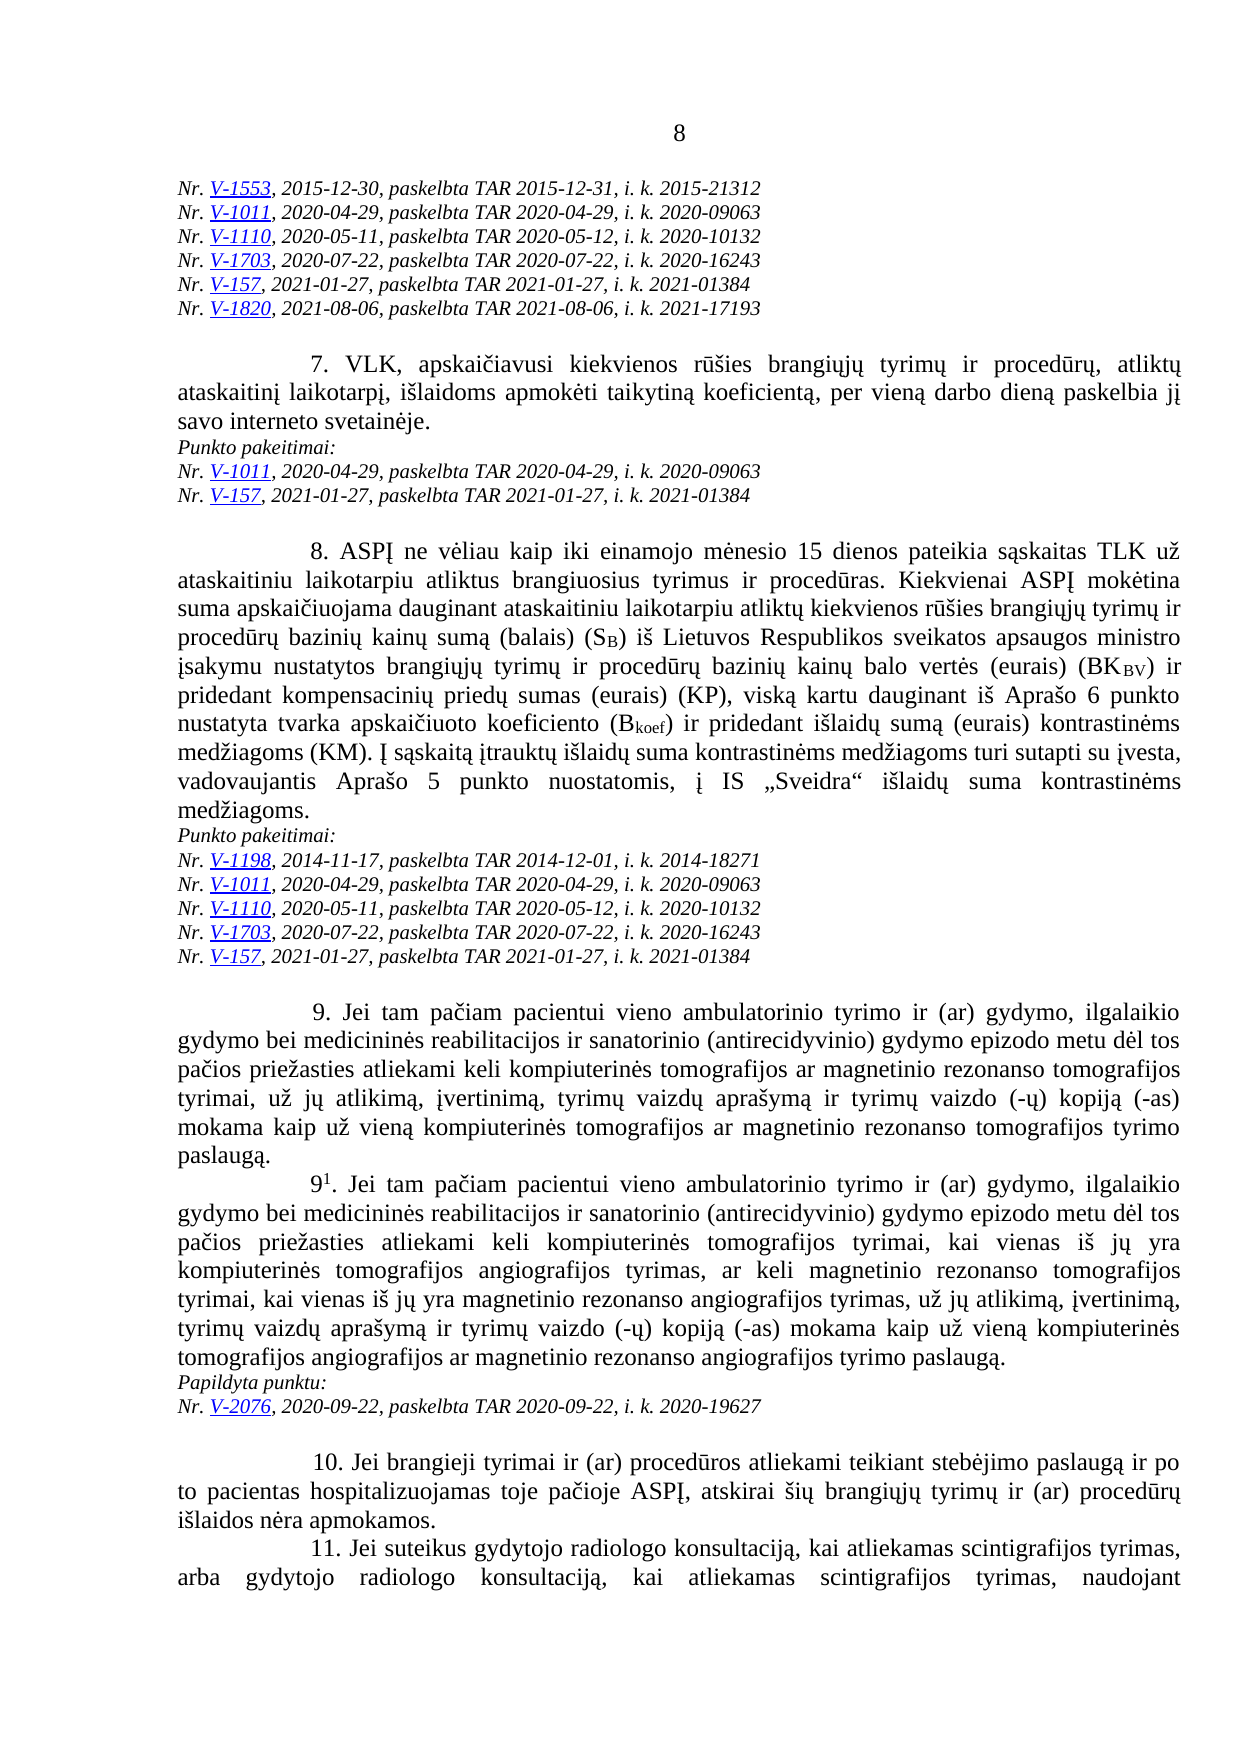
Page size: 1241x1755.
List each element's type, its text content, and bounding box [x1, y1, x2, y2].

text Punkto pakeitimai: [177, 435, 1181, 459]
text 11. Jei suteikus gydytojo radiologo konsultaciją, kai atliekamas scintigrafijos tyrimas, arba gydytojo radiologo konsultaciją, kai atliekamas scintigrafijos tyrimas, naudojant [177, 1533, 1181, 1591]
text 9. Jei tam pačiam pacientui vieno ambulatorinio tyrimo ir (ar) gydymo, ilgalaikio gydymo bei medicininės reabilitacijos ir sanatorinio (antirecidyvinio) gydymo epizodo metu dėl tos pačios priežasties atliekami keli kompiuterinės tomografijos ar magnetinio rezonanso tomografijos tyrimai, už jų atlikimą, įvertinimą, tyrimų vaizdų aprašymą ir tyrimų vaizdo (-ų) kopiją (-as) mokama kaip už vieną kompiuterinės tomografijos ar magnetinio rezonanso tomografijos tyrimo paslaugą. [177, 997, 1181, 1169]
text Nr. V-1553, 2015-12-30, paskelbta TAR 2015-12-31, i. k. 2015-21312 [177, 176, 1181, 200]
text Nr. V-1703, 2020-07-22, paskelbta TAR 2020-07-22, i. k. 2020-16243 [177, 920, 1181, 944]
text Nr. V-1110, 2020-05-11, paskelbta TAR 2020-05-12, i. k. 2020-10132 [177, 224, 1181, 248]
text Nr. V-1011, 2020-04-29, paskelbta TAR 2020-04-29, i. k. 2020-09063 [177, 872, 1181, 896]
text Nr. V-1703, 2020-07-22, paskelbta TAR 2020-07-22, i. k. 2020-16243 [177, 248, 1181, 272]
text Nr. V-1198, 2014-11-17, paskelbta TAR 2014-12-01, i. k. 2014-18271 [177, 847, 1181, 872]
text 10. Jei brangieji tyrimai ir (ar) procedūros atliekami teikiant stebėjimo paslaugą ir po to pacientas hospitalizuojamas toje pačioje ASPĮ, atskirai šių brangiųjų tyrimų ir (ar) procedūrų išlaidos nėra apmokamos. [177, 1447, 1181, 1533]
text 8. ASPĮ ne vėliau kaip iki einamojo mėnesio 15 dienos pateikia sąskaitas TLK už ataskaitiniu laikotarpiu atliktus brangiuosius tyrimus ir procedūras. Kiekvienai ASPĮ mokėtina suma apskaičiuojama dauginant ataskaitiniu laikotarpiu atliktų kiekvienos rūšies brangiųjų tyrimų ir procedūrų bazinių kainų sumą (balais) (SB) iš Lietuvos Respublikos sveikatos apsaugos ministro įsakymu nustatytos brangiųjų tyrimų ir procedūrų bazinių kainų balo vertės (eurais) (BKBV) ir pridedant kompensacinių priedų sumas (eurais) (KP), viską kartu dauginant iš Aprašo 6 punkto nustatyta tvarka apskaičiuoto koeficiento (Bkoef) ir pridedant išlaidų sumą (eurais) kontrastinėms medžiagoms (KM). Į sąskaitą įtrauktų išlaidų suma kontrastinėms medžiagoms turi sutapti su įvesta, vadovaujantis Aprašo 5 punkto nuostatomis, į IS „Sveidra“ išlaidų suma kontrastinėms medžiagoms. [177, 536, 1181, 823]
text 7. VLK, apskaičiavusi kiekvienos rūšies brangiųjų tyrimų ir procedūrų, atliktų ataskaitinį laikotarpį, išlaidoms apmokėti taikytiną koeficientą, per vieną darbo dieną paskelbia jį savo interneto svetainėje. [177, 349, 1181, 435]
text Nr. V-157, 2021-01-27, paskelbta TAR 2021-01-27, i. k. 2021-01384 [177, 944, 1181, 968]
text Papildyta punktu: [177, 1370, 1181, 1394]
text Nr. V-1820, 2021-08-06, paskelbta TAR 2021-08-06, i. k. 2021-17193 [177, 296, 1181, 320]
text Nr. V-157, 2021-01-27, paskelbta TAR 2021-01-27, i. k. 2021-01384 [177, 272, 1181, 296]
text Nr. V-157, 2021-01-27, paskelbta TAR 2021-01-27, i. k. 2021-01384 [177, 483, 1181, 507]
text Nr. V-2076, 2020-09-22, paskelbta TAR 2020-09-22, i. k. 2020-19627 [177, 1394, 1181, 1418]
text Nr. V-1011, 2020-04-29, paskelbta TAR 2020-04-29, i. k. 2020-09063 [177, 459, 1181, 483]
text Nr. V-1110, 2020-05-11, paskelbta TAR 2020-05-12, i. k. 2020-10132 [177, 896, 1181, 920]
text 91. Jei tam pačiam pacientui vieno ambulatorinio tyrimo ir (ar) gydymo, ilgalaikio gydymo bei medicininės reabilitacijos ir sanatorinio (antirecidyvinio) gydymo epizodo metu dėl tos pačios priežasties atliekami keli kompiuterinės tomografijos tyrimai, kai vienas iš jų yra kompiuterinės tomografijos angiografijos tyrimas, ar keli magnetinio rezonanso tomografijos tyrimai, kai vienas iš jų yra magnetinio rezonanso angiografijos tyrimas, už jų atlikimą, įvertinimą, tyrimų vaizdų aprašymą ir tyrimų vaizdo (-ų) kopiją (-as) mokama kaip už vieną kompiuterinės tomografijos angiografijos ar magnetinio rezonanso angiografijos tyrimo paslaugą. [177, 1169, 1181, 1370]
text Nr. V-1011, 2020-04-29, paskelbta TAR 2020-04-29, i. k. 2020-09063 [177, 200, 1181, 224]
text Punkto pakeitimai: [177, 823, 1181, 847]
